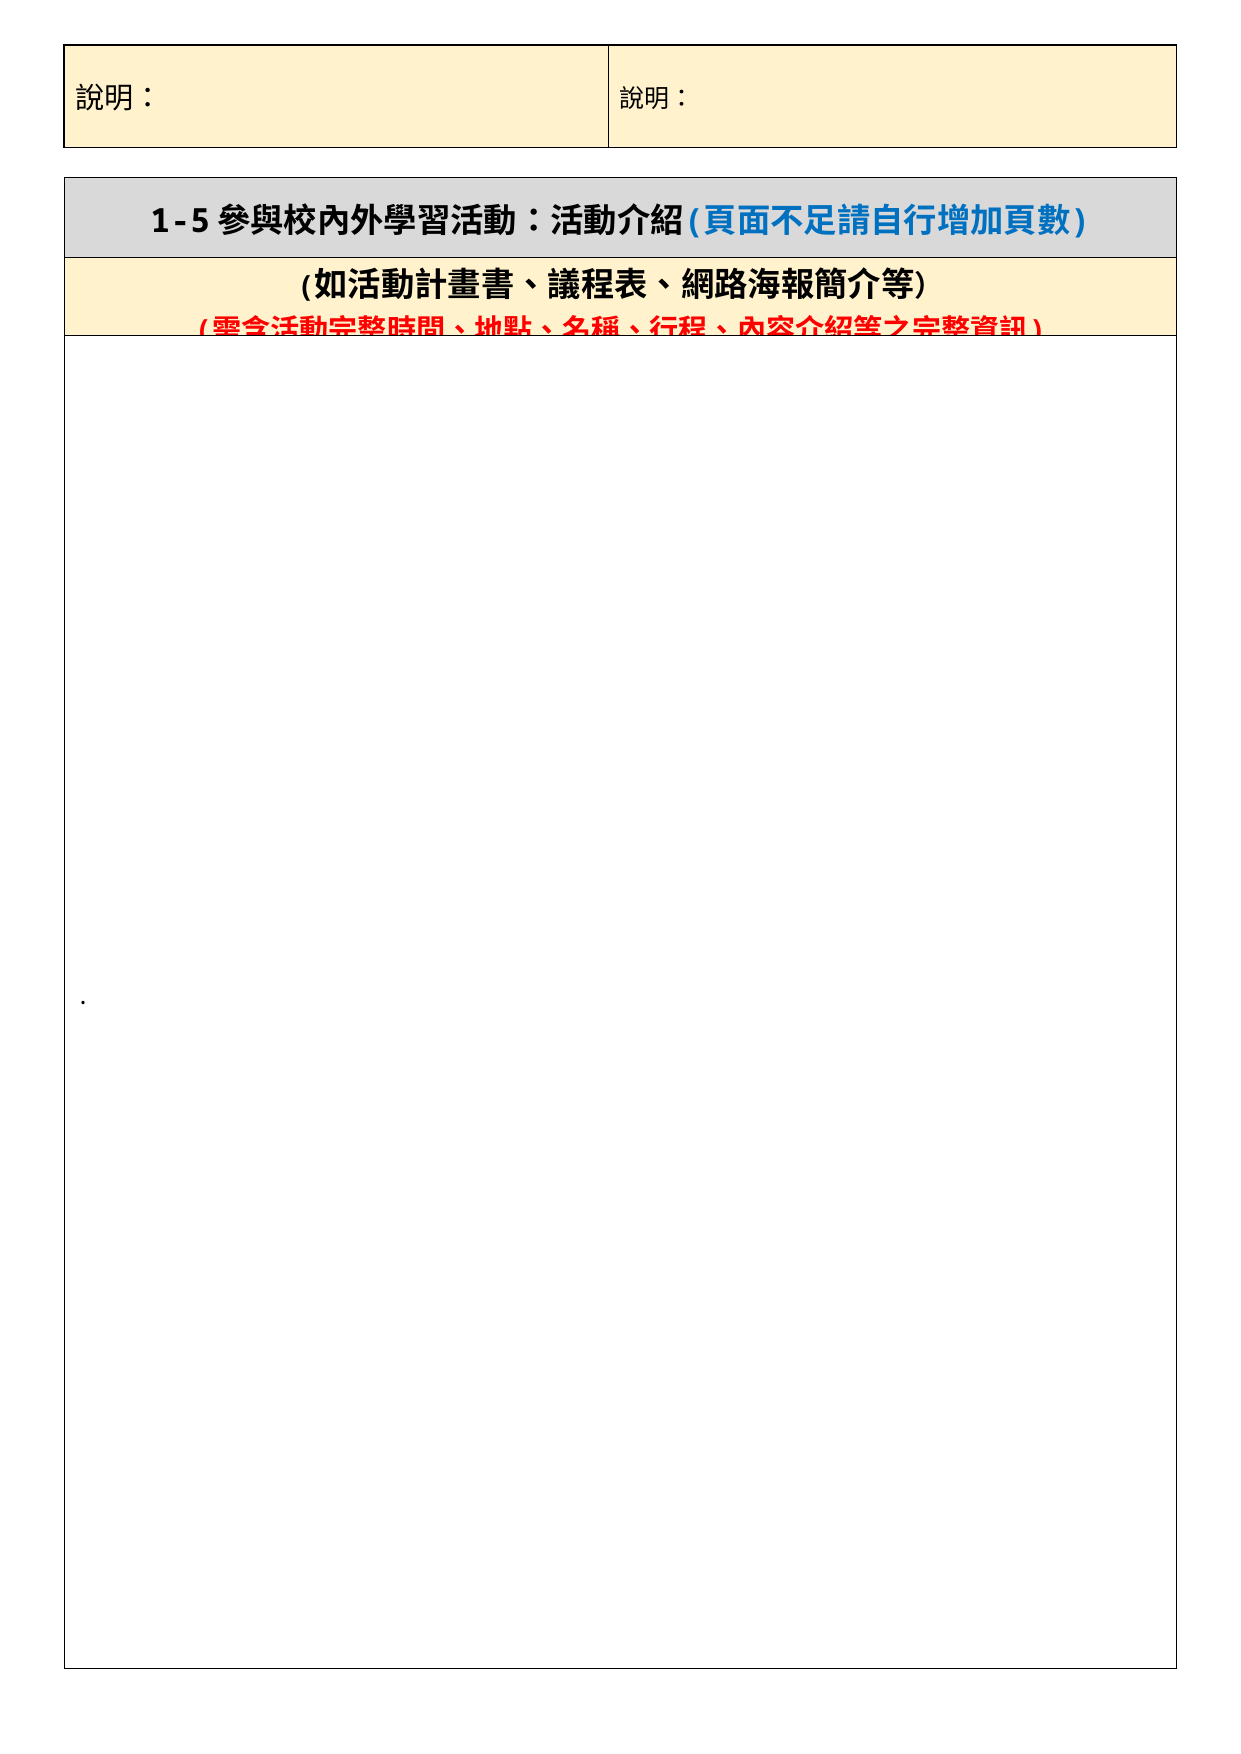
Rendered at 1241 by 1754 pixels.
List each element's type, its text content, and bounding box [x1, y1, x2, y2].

table_cell 說明： [65, 46, 608, 147]
table_cell · [65, 336, 1176, 1668]
table_cell 說明： [609, 46, 1176, 147]
table_cell (如活動計畫書、議程表、網路海報簡介等） (需含活動完整時間、地點、名稱、行程、內容介紹等之完整資訊) [65, 258, 1176, 335]
table_header 1-5參與校內外學習活動：活動介紹(頁面不足請自行增加頁數) [65, 178, 1176, 257]
